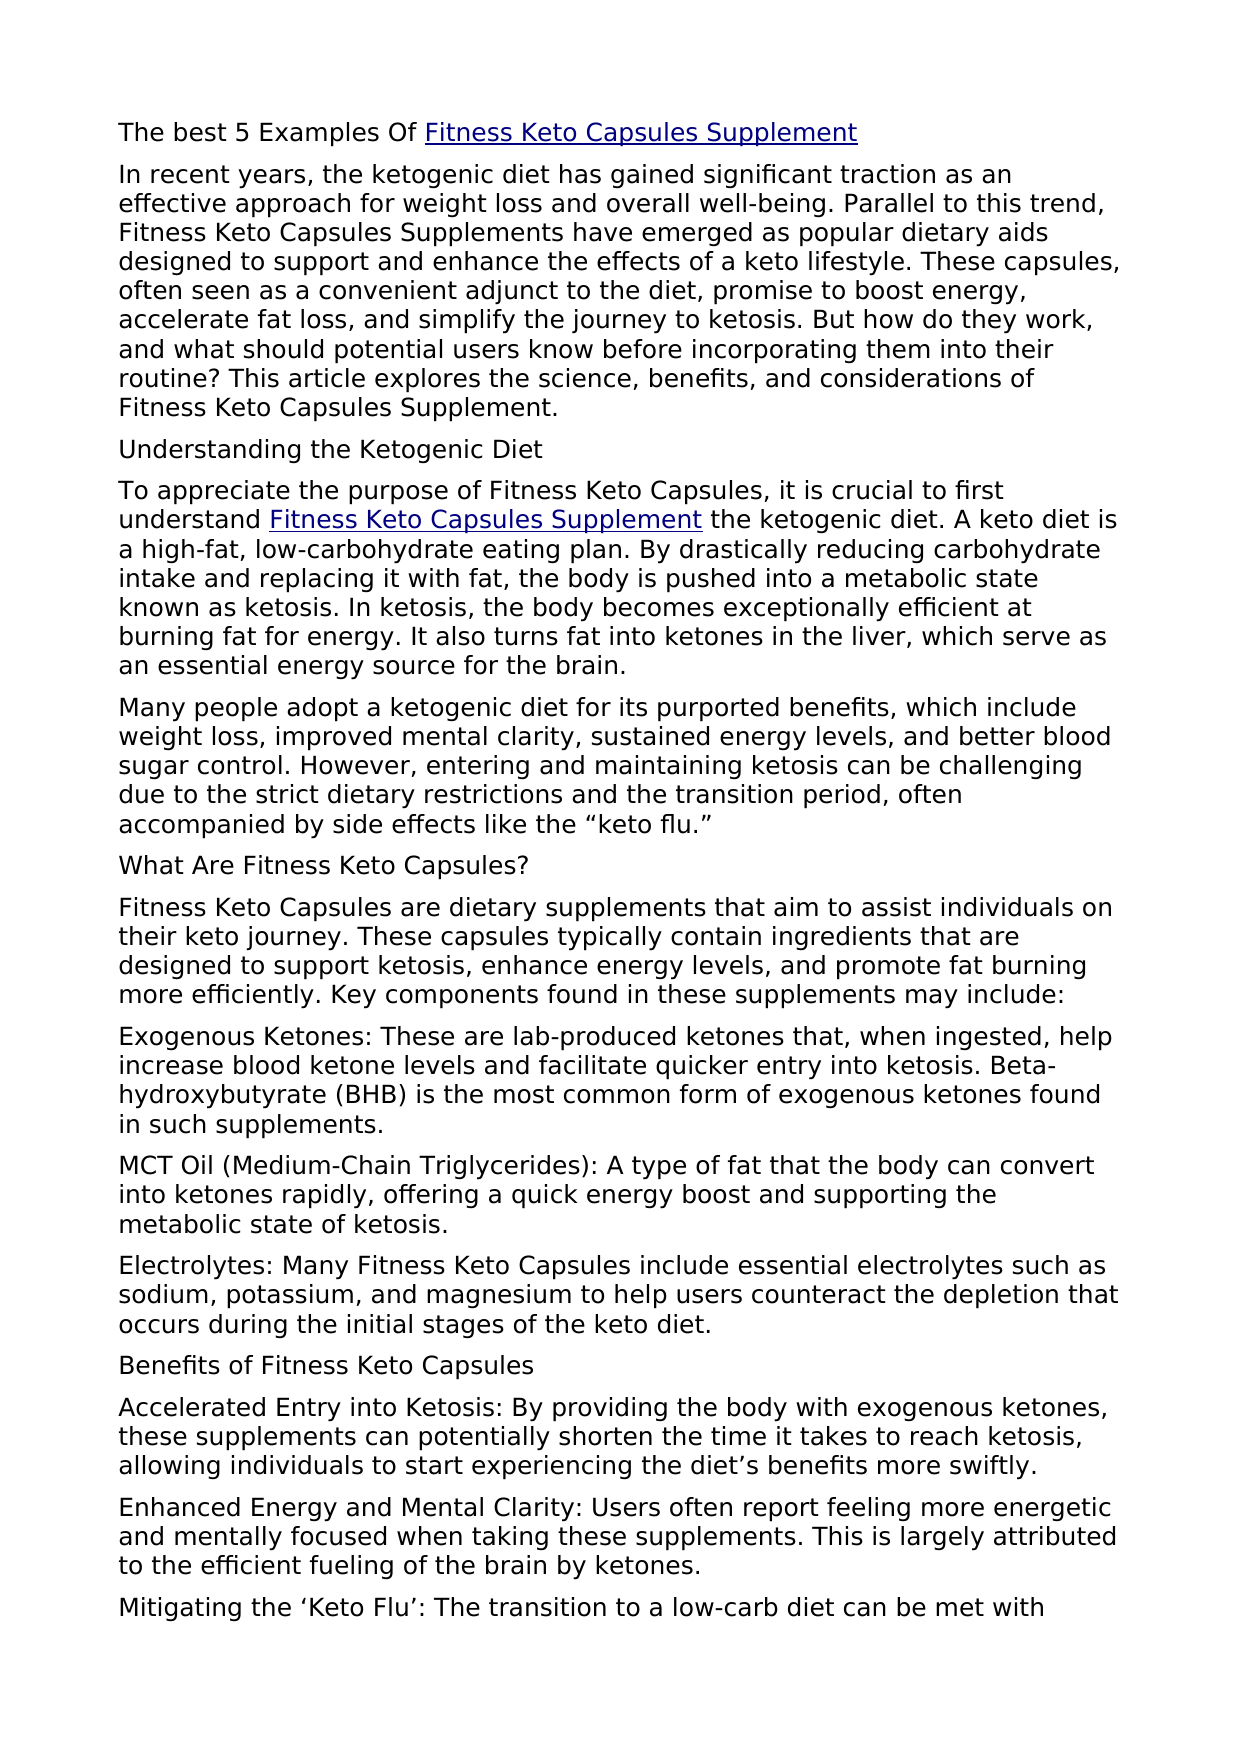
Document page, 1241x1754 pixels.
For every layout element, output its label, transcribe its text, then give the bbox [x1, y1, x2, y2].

text Exogenous Ketones: These are lab-produced ketones that, when ingested, help increase blood ketone levels and facilitate quicker entry into ketosis. Beta-hydroxybutyrate (BHB) is the most common form of exogenous ketones found in such supplements. [118, 1022, 1122, 1139]
text To appreciate the purpose of Fitness Keto Capsules, it is crucial to first understand Fitness Keto Capsules Supplement the ketogenic diet. A keto diet is a high-fat, low-carbohydrate eating plan. By drastically reducing carbohydrate intake and replacing it with fat, the body is pushed into a metabolic state known as ketosis. In ketosis, the body becomes exceptionally efficient at burning fat for energy. It also turns fat into ketones in the liver, which serve as an essential energy source for the brain. [118, 476, 1122, 681]
text Mitigating the ‘Keto Flu’: The transition to a low-carb diet can be met with [118, 1593, 1122, 1622]
text The best 5 Examples Of Fitness Keto Capsules Supplement [118, 118, 1122, 147]
text Accelerated Entry into Ketosis: By providing the body with exogenous ketones, these supplements can potentially shorten the time it takes to reach ketosis, allowing individuals to start experiencing the diet’s benefits more swiftly. [118, 1393, 1122, 1481]
text Understanding the Ketogenic Diet [118, 435, 1122, 464]
text Benefits of Fitness Keto Capsules [118, 1351, 1122, 1381]
text What Are Fitness Keto Capsules? [118, 851, 1122, 881]
text MCT Oil (Medium-Chain Triglycerides): A type of fat that the body can convert into ketones rapidly, offering a quick energy boost and supporting the metabolic state of ketosis. [118, 1151, 1122, 1239]
text Enhanced Energy and Mental Clarity: Users often report feeling more energetic and mentally focused when taking these supplements. This is largely attributed to the efficient fueling of the brain by ketones. [118, 1493, 1122, 1581]
text Fitness Keto Capsules are dietary supplements that aim to assist individuals on their keto journey. These capsules typically contain ingredients that are designed to support ketosis, enhance energy levels, and promote fat burning more efficiently. Key components found in these supplements may include: [118, 893, 1122, 1010]
text Many people adopt a ketogenic diet for its purported benefits, which include weight loss, improved mental clarity, sustained energy levels, and better blood sugar control. However, entering and maintaining ketosis can be challenging due to the strict dietary restrictions and the transition period, often accompanied by side effects like the “keto flu.” [118, 693, 1122, 839]
text Electrolytes: Many Fitness Keto Capsules include essential electrolytes such as sodium, potassium, and magnesium to help users counteract the depletion that occurs during the initial stages of the keto diet. [118, 1251, 1122, 1339]
text In recent years, the ketogenic diet has gained significant traction as an effective approach for weight loss and overall well-being. Parallel to this trend, Fitness Keto Capsules Supplements have emerged as popular dietary aids designed to support and enhance the effects of a keto lifestyle. These capsules, often seen as a convenient adjunct to the diet, promise to boost energy, accelerate fat loss, and simplify the journey to ketosis. But how do they work, and what should potential users know before incorporating them into their routine? This article explores the science, benefits, and considerations of Fitness Keto Capsules Supplement. [118, 160, 1122, 422]
